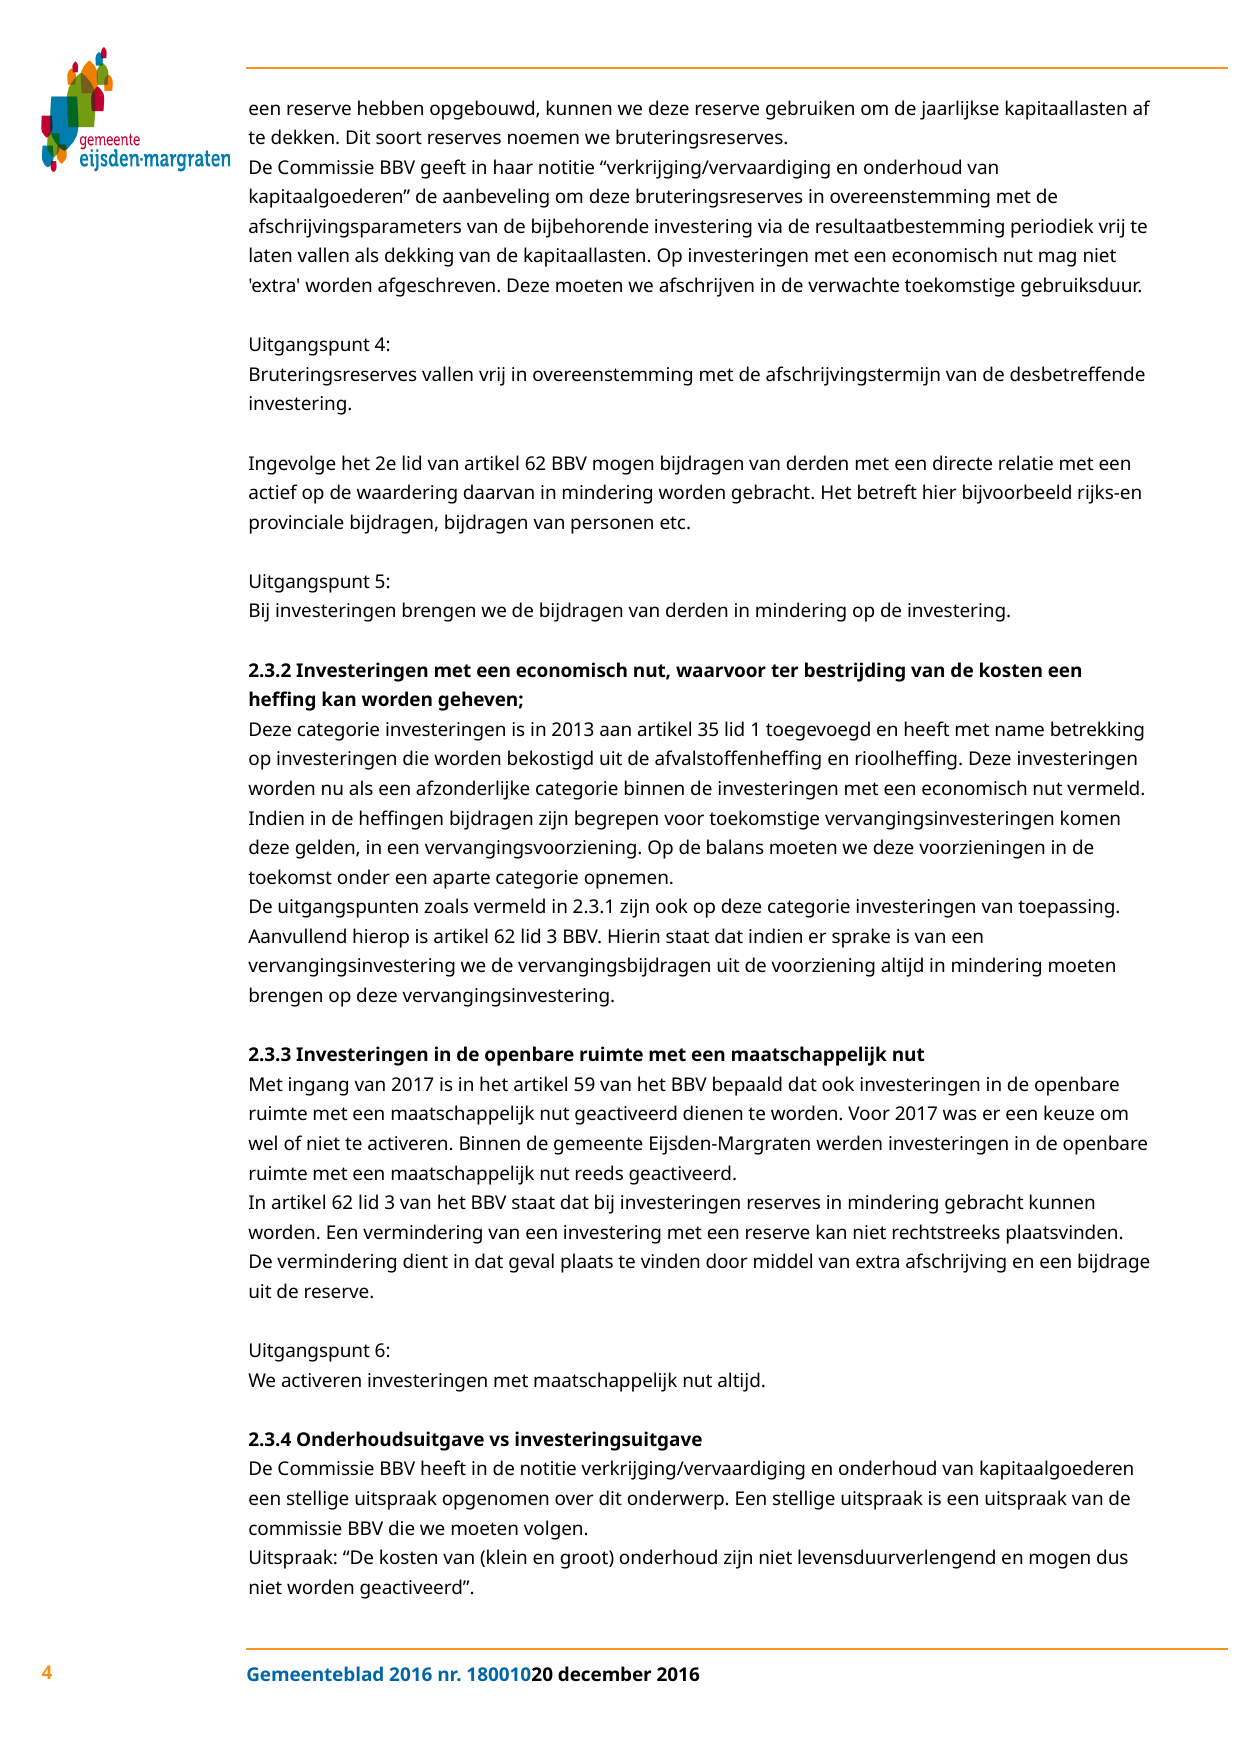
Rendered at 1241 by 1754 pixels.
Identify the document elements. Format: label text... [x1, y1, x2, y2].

text De Commissie BBV geeft in haar notitie “verkrijging/vervaardiging en onderhoud van kapitaalgoederen” de aanbeveling om deze bruteringsreserves in overeenstemming met de afschrijvingsparameters van de bijbehorende investering via de resultaatbestemming periodiek vrij te laten vallen als dekking van de kapitaallasten. Op investeringen met een economisch nut mag niet 'extra' worden afgeschreven. Deze moeten we afschrijven in de verwachte toekomstige gebruiksduur. [248, 154, 1152, 298]
picture [41, 47, 231, 172]
text Bruteringsreserves vallen vrij in overeenstemming met de afschrijvingstermijn van de desbetreffende investering. [248, 361, 1152, 416]
text Ingevolge het 2e lid van artikel 62 BBV mogen bijdragen van derden met een directe relatie met een [248, 450, 1152, 476]
text Uitgangspunt 6: [248, 1337, 1152, 1363]
text De uitgangspunten zoals vermeld in 2.3.1 zijn ook op deze categorie investeringen van toepassing. [248, 893, 1152, 919]
text In artikel 62 lid 3 van het BBV staat dat bij investeringen reserves in mindering gebracht kunnen worden. Een vermindering van een investering met een reserve kan niet rechtstreeks plaatsvinden. De vermindering dient in dat geval plaats te vinden door middel van extra afschrijving en een bijdrage uit de reserve. [248, 1189, 1152, 1304]
text provinciale bijdragen, bijdragen van personen etc. [248, 509, 1152, 535]
text 2.3.4 Onderhoudsuitgave vs investeringsuitgave [248, 1426, 1152, 1452]
text Uitgangspunt 4: [248, 331, 1152, 357]
text We activeren investeringen met maatschappelijk nut altijd. [248, 1367, 1152, 1393]
text Deze categorie investeringen is in 2013 aan artikel 35 lid 1 toegevoegd en heeft met name betrekking op investeringen die worden bekostigd uit de afvalstoffenheffing en rioolheffing. Deze investeringen worden nu als een afzonderlijke categorie binnen de investeringen met een economisch nut vermeld. [248, 716, 1152, 801]
text actief op de waardering daarvan in mindering worden gebracht. Het betreft hier bijvoorbeeld rijks-en [248, 479, 1152, 505]
text een reserve hebben opgebouwd, kunnen we deze reserve gebruiken om de jaarlijkse kapitaallasten af te dekken. Dit soort reserves noemen we bruteringsreserves. [248, 95, 1152, 150]
text Uitgangspunt 5: [248, 568, 1152, 594]
text Uitspraak: “De kosten van (klein en groot) onderhoud zijn niet levensduurverlengend en mogen dus niet worden geactiveerd”. [248, 1544, 1152, 1600]
text Indien in de heffingen bijdragen zijn begrepen voor toekomstige vervangingsinvesteringen komen deze gelden, in een vervangingsvoorziening. Op de balans moeten we deze voorzieningen in de toekomst onder een aparte categorie opnemen. [248, 805, 1152, 890]
text 2.3.3 Investeringen in de openbare ruimte met een maatschappelijk nut [248, 1041, 1152, 1067]
text Met ingang van 2017 is in het artikel 59 van het BBV bepaald dat ook investeringen in de openbare ruimte met een maatschappelijk nut geactiveerd dienen te worden. Voor 2017 was er een keuze om wel of niet te activeren. Binnen de gemeente Eijsden-Margraten werden investeringen in de openbare ruimte met een maatschappelijk nut reeds geactiveerd. [248, 1071, 1152, 1186]
text Bij investeringen brengen we de bijdragen van derden in mindering op de investering. [248, 598, 1152, 623]
text Aanvullend hierop is artikel 62 lid 3 BBV. Hierin staat dat indien er sprake is van een vervangingsinvestering we de vervangingsbijdragen uit de voorziening altijd in mindering moeten brengen op deze vervangingsinvestering. [248, 923, 1152, 1008]
text 2.3.2 Investeringen met een economisch nut, waarvoor ter bestrijding van de kosten een heffing kan worden geheven; [248, 657, 1152, 712]
text De Commissie BBV heeft in de notitie verkrijging/vervaardiging en onderhoud van kapitaalgoederen een stellige uitspraak opgenomen over dit onderwerp. Een stellige uitspraak is een uitspraak van de commissie BBV die we moeten volgen. [248, 1456, 1152, 1541]
